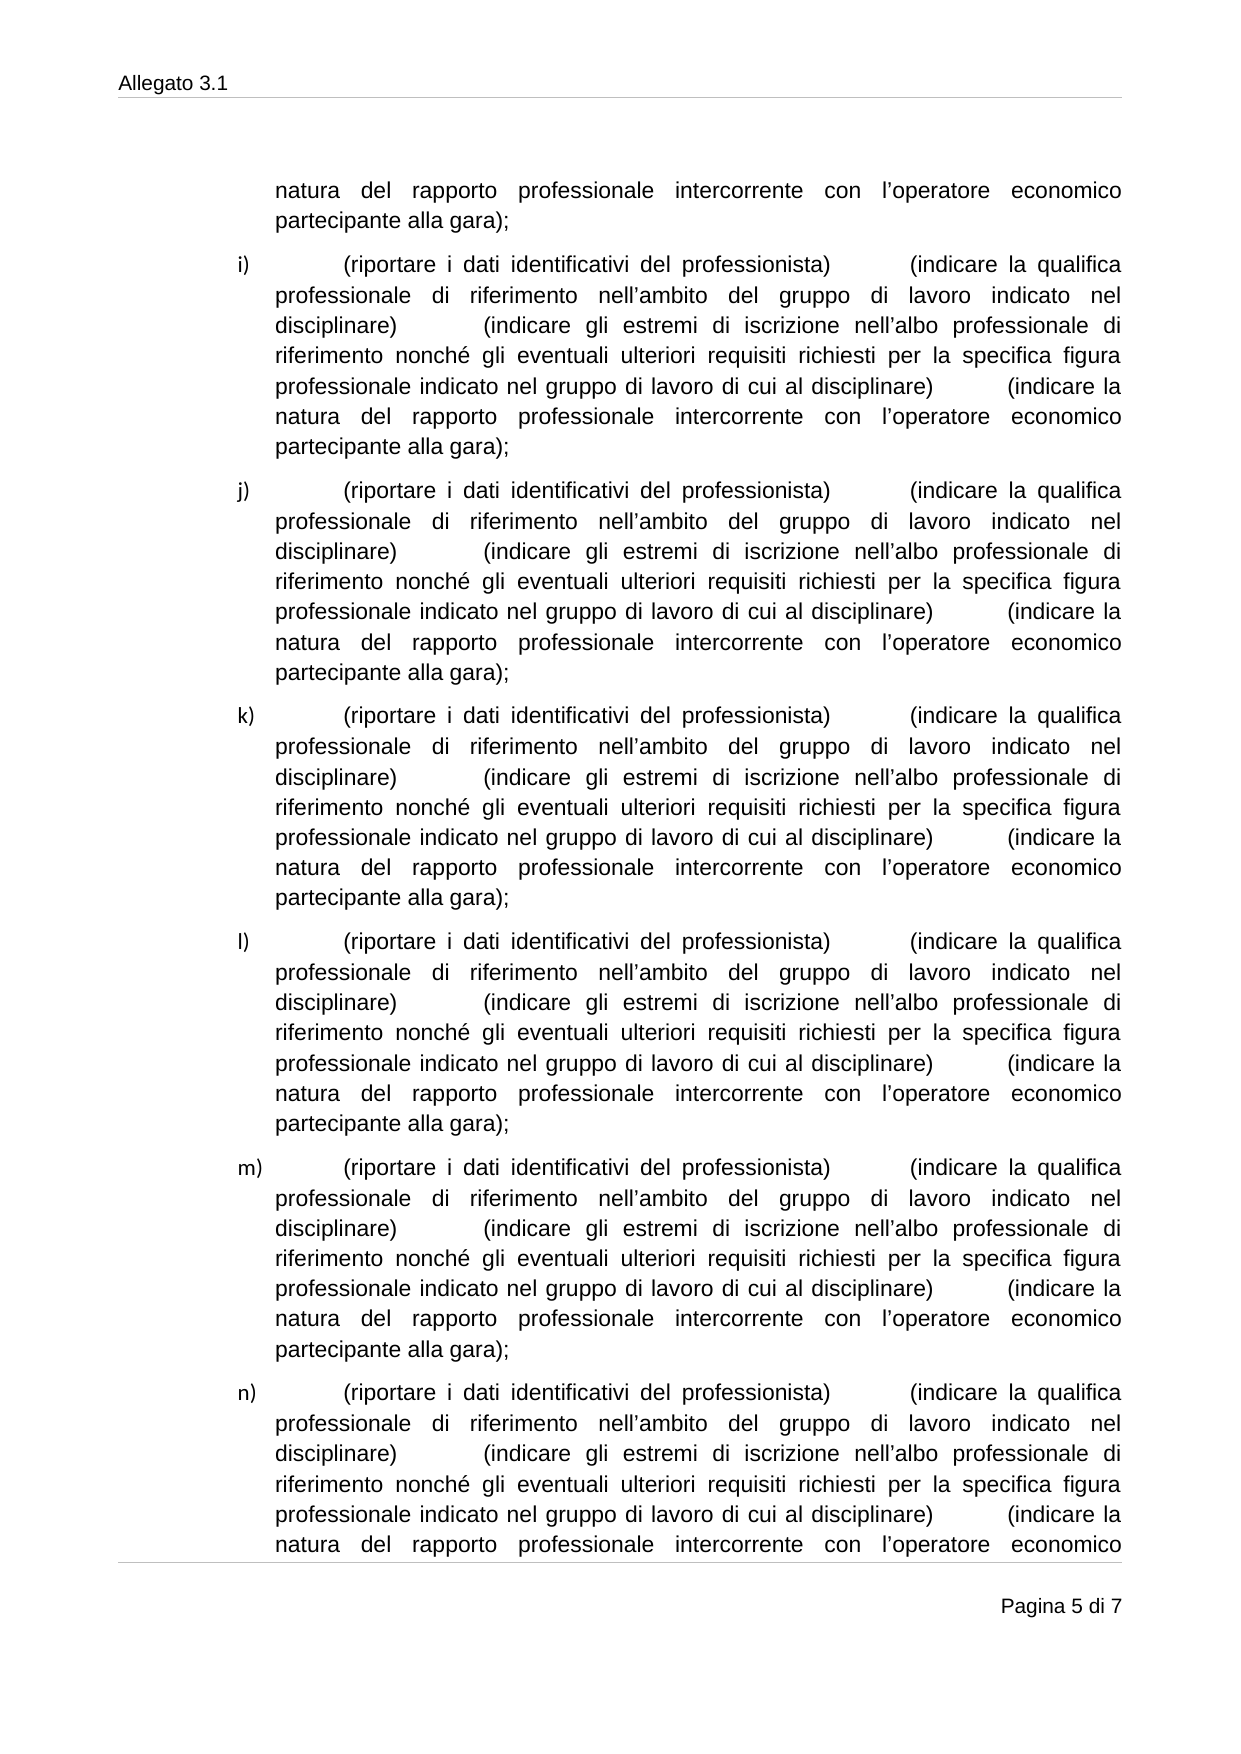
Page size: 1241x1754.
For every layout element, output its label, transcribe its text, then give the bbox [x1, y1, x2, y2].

list (riportare i dati identificativi del professionista) (indicare la qualifica professionale di riferimento nell’ambito del gruppo di lavoro indicato nel disciplinare) (indicare gli estremi di iscrizione nell’albo professionale di riferimento nonché gli eventuali ulteriori requisiti richiesti per la specifica figura professionale indicato nel gruppo di lavoro di cui al disciplinare) (indicare la natura del rapporto professionale intercorrente con l’operatore economico partecipante alla gara); [237, 1153, 1122, 1362]
list (riportare i dati identificativi del professionista) (indicare la qualifica professionale di riferimento nell’ambito del gruppo di lavoro indicato nel disciplinare) (indicare gli estremi di iscrizione nell’albo professionale di riferimento nonché gli eventuali ulteriori requisiti richiesti per la specifica figura professionale indicato nel gruppo di lavoro di cui al disciplinare) (indicare la natura del rapporto professionale intercorrente con l’operatore economico partecipante alla gara); [237, 927, 1122, 1136]
list (riportare i dati identificativi del professionista) (indicare la qualifica professionale di riferimento nell’ambito del gruppo di lavoro indicato nel disciplinare) (indicare gli estremi di iscrizione nell’albo professionale di riferimento nonché gli eventuali ulteriori requisiti richiesti per la specifica figura professionale indicato nel gruppo di lavoro di cui al disciplinare) (indicare la natura del rapporto professionale intercorrente con l’operatore economico partecipante alla gara); [237, 250, 1122, 459]
list (riportare i dati identificativi del professionista) (indicare la qualifica professionale di riferimento nell’ambito del gruppo di lavoro indicato nel disciplinare) (indicare gli estremi di iscrizione nell’albo professionale di riferimento nonché gli eventuali ulteriori requisiti richiesti per la specifica figura professionale indicato nel gruppo di lavoro di cui al disciplinare) (indicare la natura del rapporto professionale intercorrente con l’operatore economico [237, 1378, 1122, 1557]
list (riportare i dati identificativi del professionista) (indicare la qualifica professionale di riferimento nell’ambito del gruppo di lavoro indicato nel disciplinare) (indicare gli estremi di iscrizione nell’albo professionale di riferimento nonché gli eventuali ulteriori requisiti richiesti per la specifica figura professionale indicato nel gruppo di lavoro di cui al disciplinare) (indicare la natura del rapporto professionale intercorrente con l’operatore economico partecipante alla gara); [237, 701, 1122, 911]
list natura del rapporto professionale intercorrente con l’operatore economico partecipante alla gara); [237, 177, 1122, 234]
list (riportare i dati identificativi del professionista) (indicare la qualifica professionale di riferimento nell’ambito del gruppo di lavoro indicato nel disciplinare) (indicare gli estremi di iscrizione nell’albo professionale di riferimento nonché gli eventuali ulteriori requisiti richiesti per la specifica figura professionale indicato nel gruppo di lavoro di cui al disciplinare) (indicare la natura del rapporto professionale intercorrente con l’operatore economico partecipante alla gara); [237, 476, 1122, 685]
